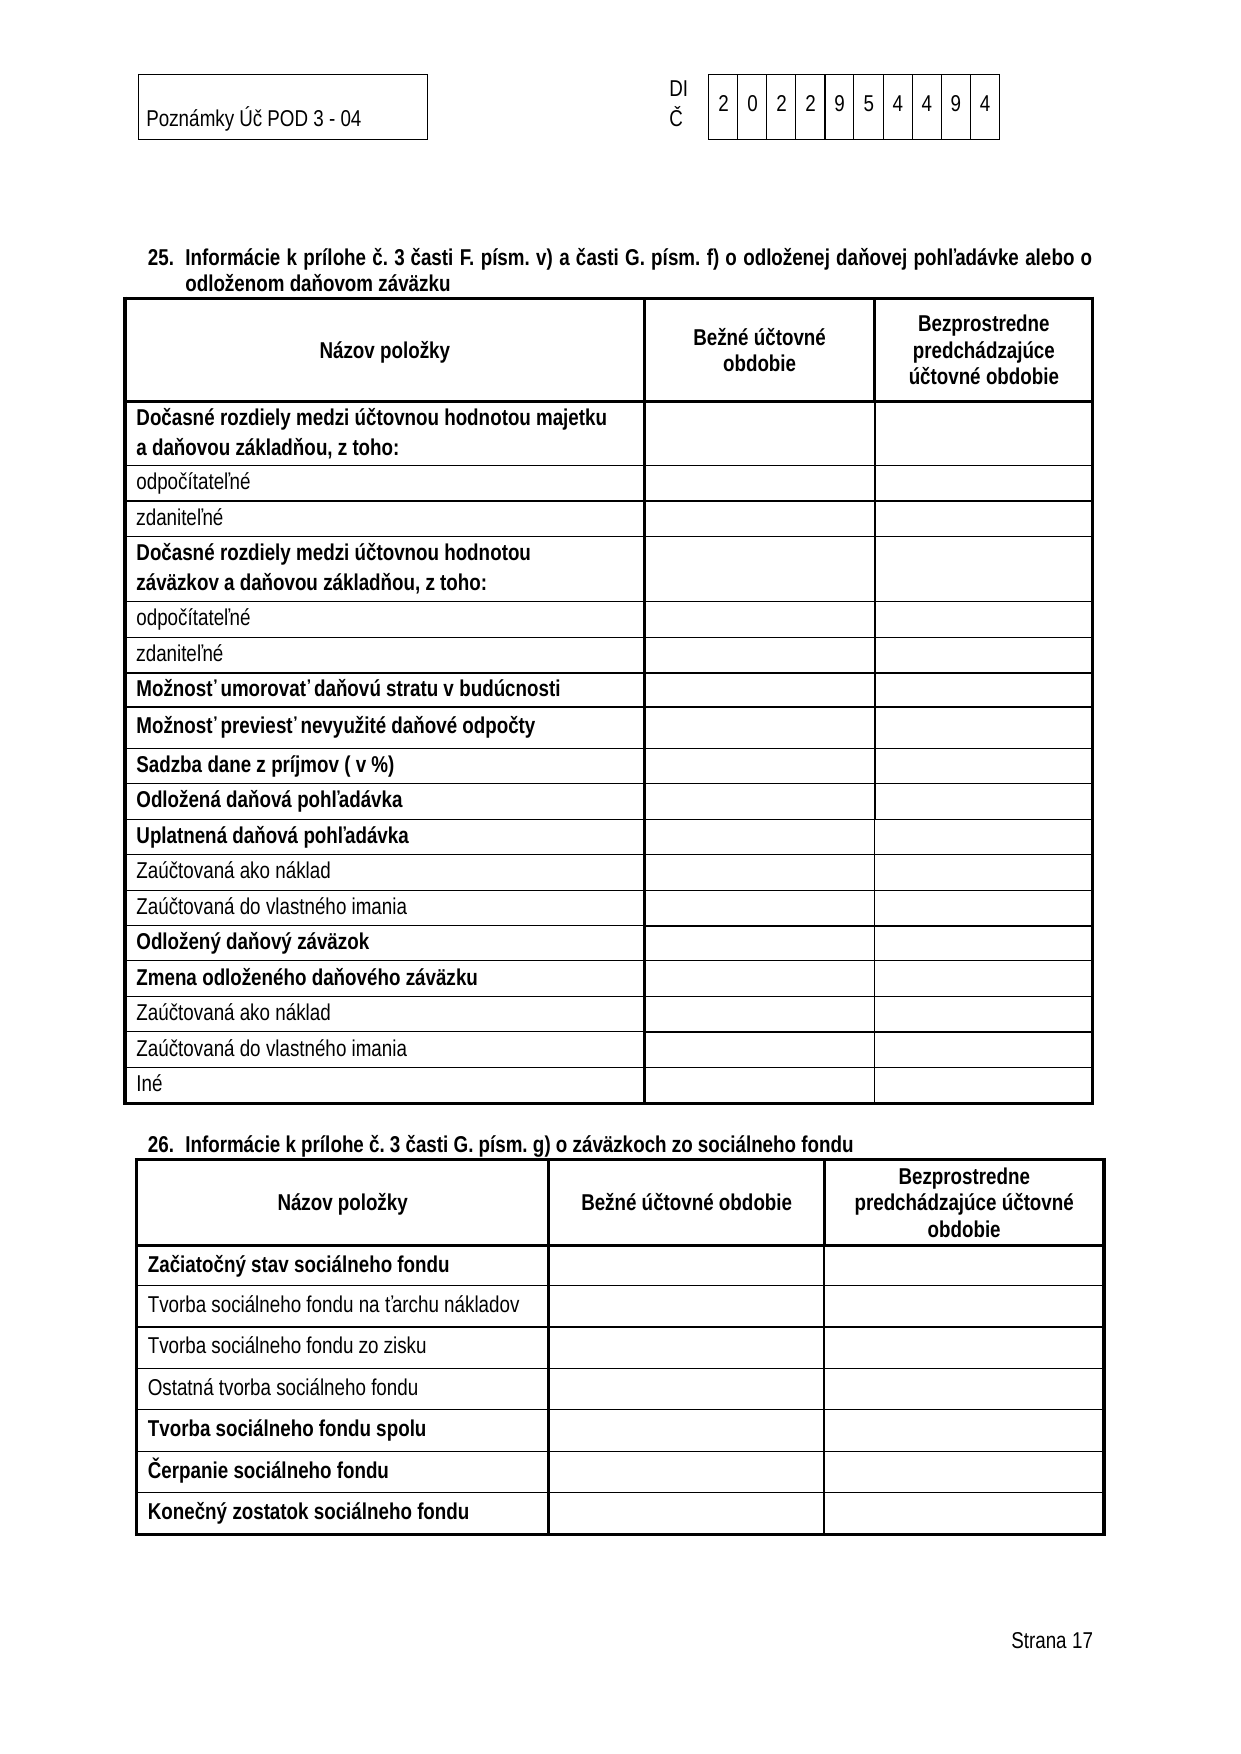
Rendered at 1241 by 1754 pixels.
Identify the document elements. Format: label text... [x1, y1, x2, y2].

table_cell [646, 602, 874, 637]
title Informácie k prílohe č. 3 časti G. písm. g) o záväzkoch zo sociálneho fondu [148, 1131, 1093, 1158]
table_cell [825, 1493, 1102, 1533]
table_cell [646, 961, 874, 996]
table_cell [876, 749, 1091, 783]
table_cell Tvorba sociálneho fondu zo zisku [138, 1328, 547, 1368]
table_cell Zaúčtovaná do vlastného imania [127, 1032, 643, 1067]
table_cell Možnosť umorovať daňovú stratu v budúcnosti [127, 674, 643, 706]
table_cell Tvorba sociálneho fondu spolu [138, 1410, 547, 1451]
table_cell [876, 537, 1091, 601]
table_cell zdaniteľné [127, 638, 643, 672]
table_cell [646, 927, 874, 960]
table_cell [550, 1247, 823, 1285]
table_cell [550, 1286, 823, 1326]
table_cell Odložená daňová pohľadávka [127, 784, 643, 819]
table_cell Ostatná tvorba sociálneho fondu [138, 1369, 547, 1409]
table_cell Zaúčtovaná do vlastného imania [127, 891, 643, 925]
table_cell [646, 674, 874, 706]
table_cell Konečný zostatok sociálneho fondu [138, 1493, 547, 1533]
table_cell [876, 674, 1091, 706]
table_cell [825, 1328, 1102, 1368]
table_cell [646, 1068, 874, 1102]
table_cell [550, 1452, 823, 1492]
table_cell [646, 708, 874, 748]
table_cell [876, 708, 1091, 748]
table_cell Zaúčtovaná ako náklad [127, 855, 643, 889]
table_header Názov položky [138, 1161, 547, 1244]
table_header Bežné účtovné obdobie [550, 1161, 823, 1244]
table_cell [825, 1410, 1102, 1451]
table_cell [876, 602, 1091, 637]
table_cell [646, 466, 874, 500]
table_cell [875, 997, 1091, 1031]
table_cell [550, 1493, 823, 1533]
table_cell [875, 927, 1091, 960]
table_cell [646, 403, 874, 465]
table_cell [550, 1369, 823, 1409]
table_cell [646, 749, 874, 783]
table_header Bežné účtovné obdobie [646, 300, 873, 400]
table_cell Dočasné rozdiely medzi účtovnou hodnotou záväzkov a daňovou základňou, z toho: [127, 537, 643, 601]
table_cell [550, 1410, 823, 1451]
table_header Názov položky [127, 300, 643, 400]
table_cell Zaúčtovaná ako náklad [127, 997, 643, 1031]
table_cell [876, 403, 1091, 465]
table_header Bezprostredne predchádzajúce účtovné obdobie [876, 300, 1091, 400]
table_cell [876, 502, 1091, 536]
table_cell Tvorba sociálneho fondu na ťarchu nákladov [138, 1286, 547, 1326]
table_cell [875, 891, 1091, 925]
table_cell [825, 1452, 1102, 1492]
table_cell [646, 997, 874, 1031]
table_cell Uplatnená daňová pohľadávka [127, 820, 643, 854]
table_cell [646, 502, 874, 536]
table_cell zdaniteľné [127, 502, 643, 536]
table_cell [825, 1369, 1102, 1409]
table_cell [646, 537, 874, 601]
table_cell [646, 820, 874, 854]
table_cell [875, 1068, 1091, 1102]
table_cell Možnosť previesť nevyužité daňové odpočty [127, 708, 643, 748]
table_cell [876, 466, 1091, 500]
table_cell Sadzba dane z príjmov ( v %) [127, 749, 643, 783]
table_cell [646, 784, 874, 819]
table_cell [876, 784, 1091, 819]
table_cell [875, 1033, 1091, 1067]
table_cell [550, 1328, 823, 1368]
table_cell [875, 855, 1091, 889]
table_cell odpočítateľné [127, 466, 643, 500]
table_cell Iné [127, 1068, 643, 1102]
table_cell [646, 891, 874, 925]
table_header Bezprostredne predchádzajúce účtovné obdobie [826, 1161, 1102, 1244]
table_cell [646, 1033, 874, 1067]
table_cell [875, 961, 1091, 996]
table_cell Odložený daňový záväzok [127, 926, 643, 960]
table_cell odpočítateľné [127, 602, 643, 637]
table_cell [646, 855, 874, 889]
table_cell Zmena odloženého daňového záväzku [127, 961, 643, 996]
table_cell [825, 1247, 1102, 1285]
table_cell [646, 638, 874, 672]
table_cell Začiatočný stav sociálneho fondu [138, 1247, 547, 1285]
table_cell [876, 638, 1091, 672]
table_cell Čerpanie sociálneho fondu [138, 1452, 547, 1492]
title Informácie k prílohe č. 3 časti F. písm. v) a časti G. písm. f) o odloženej daňovej pohľadávke alebo o odloženom daňovom záväzku [148, 244, 1093, 297]
table_cell [825, 1286, 1102, 1326]
table_cell Dočasné rozdiely medzi účtovnou hodnotou majetku a daňovou základňou, z toho: [127, 403, 643, 465]
table_cell [875, 820, 1091, 854]
